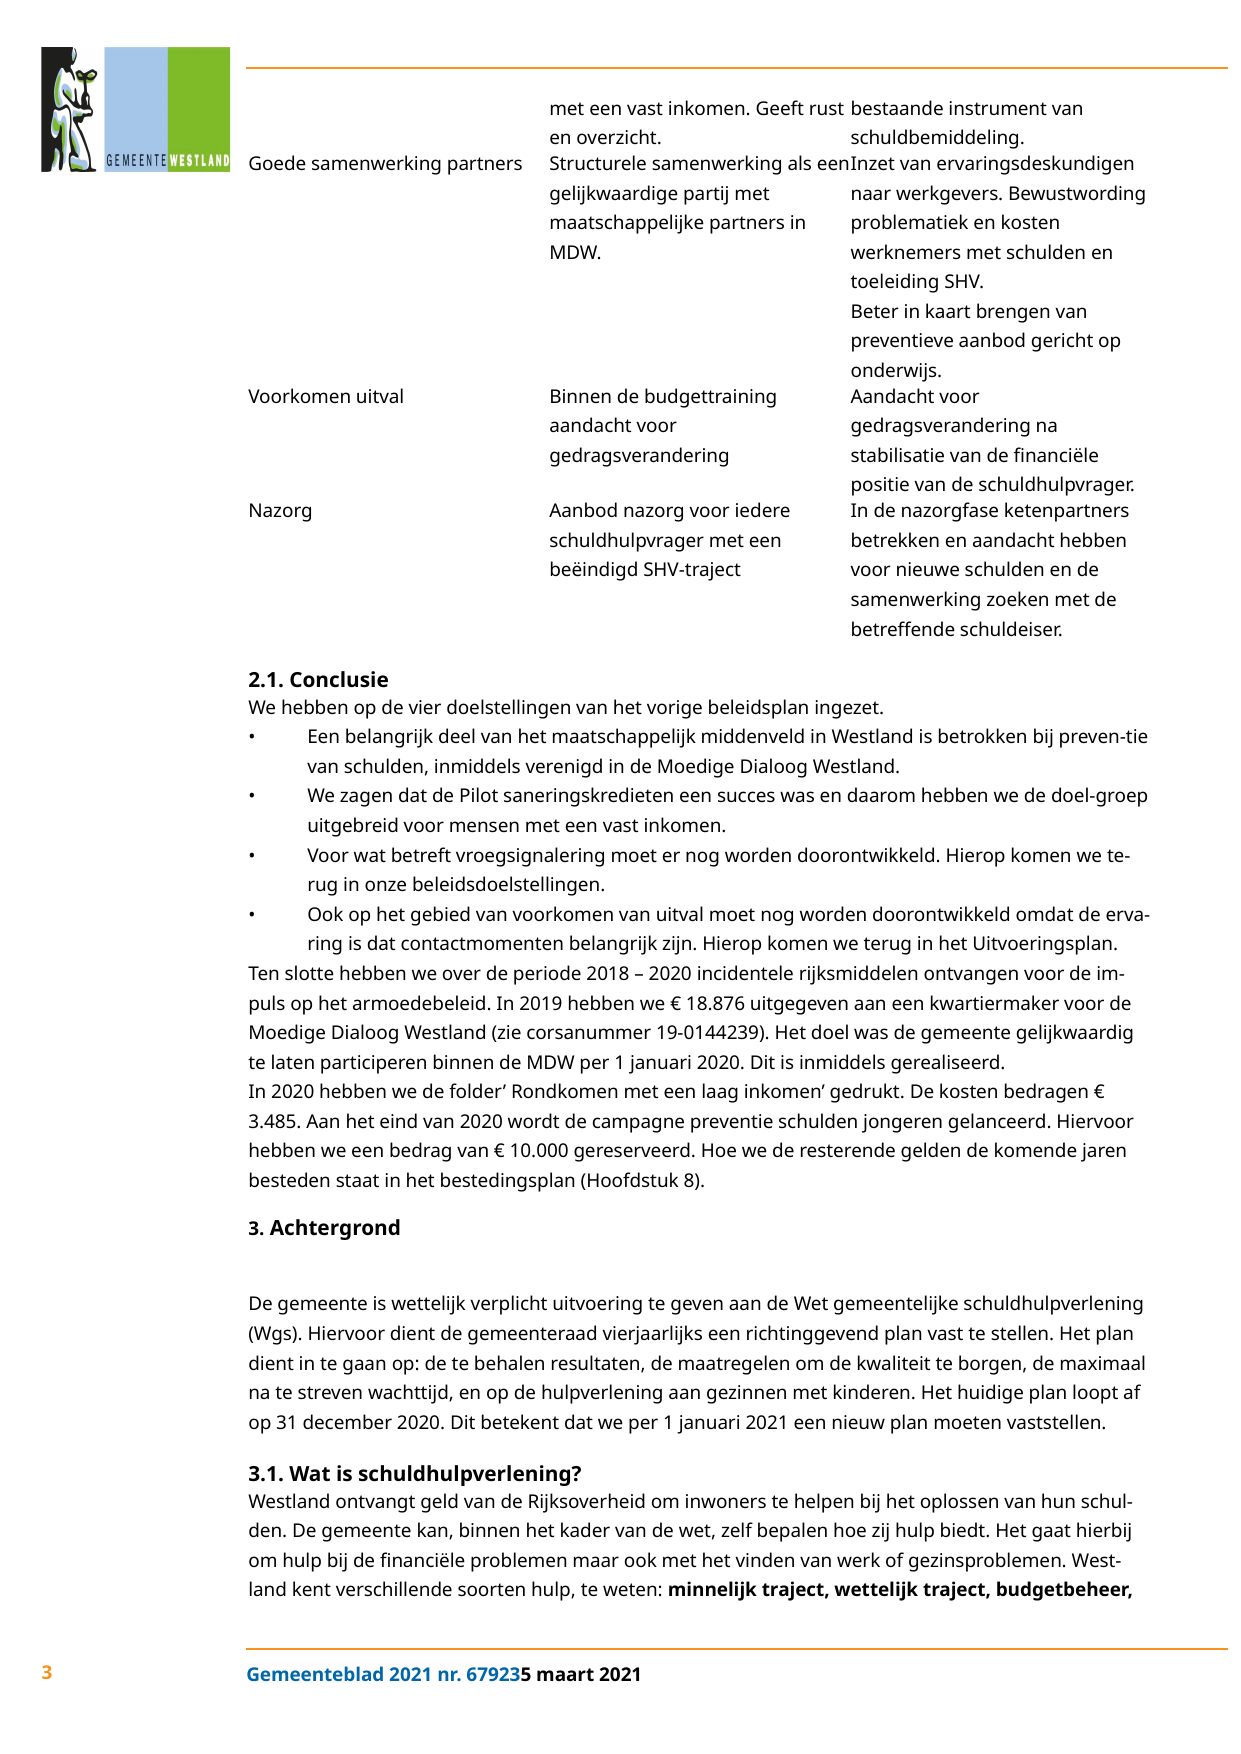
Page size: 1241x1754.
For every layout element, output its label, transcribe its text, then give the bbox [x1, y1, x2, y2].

picture [41, 47, 231, 172]
table_cell met een vast inkomen. Geeft rust en overzicht. [549, 95, 850, 150]
list Voor wat betreft vroegsignalering moet er nog worden doorontwikkeld. Hierop komen we te-rug in onze beleidsdoelstellingen. [248, 842, 1152, 897]
table_cell Binnen de budgettraining aandacht voor gedragsverandering [549, 383, 850, 497]
table_cell Aandacht voor gedragsverandering na stabilisatie van de financiële positie van de schuldhulpvrager. [850, 383, 1152, 497]
table_cell Aanbod nazorg voor iedere schuldhulpvrager met een beëindigd SHV-traject [549, 498, 850, 641]
text 3.1. Wat is schuldhulpverlening? [248, 1459, 1152, 1488]
list We zagen dat de Pilot saneringskredieten een succes was en daarom hebben we de doel-groep uitgebreid voor mensen met een vast inkomen. [248, 783, 1152, 838]
table_cell Nazorg [248, 498, 549, 641]
text 2.1. Conclusie [248, 666, 1152, 694]
table_cell Structurele samenwerking als een gelijkwaardige partij met maatschappelijke partners in MDW. [549, 150, 850, 383]
text Westland ontvangt geld van de Rijksoverheid om inwoners te helpen bij het oplossen van hun schul-den. De gemeente kan, binnen het kader van de wet, zelf bepalen hoe zij hulp biedt. Het gaat hierbij om hulp bij de financiële problemen maar ook met het vinden van werk of gezinsproblemen. West-land kent verschillende soorten hulp, te weten: minnelijk traject, wettelijk traject, budgetbeheer, [248, 1488, 1152, 1602]
table_cell [248, 95, 549, 150]
table_cell In de nazorgfase ketenpartners betrekken en aandacht hebben voor nieuwe schulden en de samenwerking zoeken met de betreffende schuldeiser. [850, 498, 1152, 641]
text De gemeente is wettelijk verplicht uitvoering te geven aan de Wet gemeentelijke schuldhulpverlening (Wgs). Hiervoor dient de gemeenteraad vierjaarlijks een richtinggevend plan vast te stellen. Het plan dient in te gaan op: de te behalen resultaten, de maatregelen om de kwaliteit te borgen, de maximaal na te streven wachttijd, en op de hulpverlening aan gezinnen met kinderen. Het huidige plan loopt af op 31 december 2020. Dit betekent dat we per 1 januari 2021 een nieuw plan moeten vaststellen. [248, 1291, 1152, 1435]
text 3. Achtergrond [248, 1213, 1152, 1241]
table_cell Goede samenwerking partners [248, 150, 549, 383]
text Ten slotte hebben we over de periode 2018 – 2020 incidentele rijksmiddelen ontvangen voor de im-puls op het armoedebeleid. In 2019 hebben we € 18.876 uitgegeven aan een kwartiermaker voor de Moedige Dialoog Westland (zie corsanummer 19-0144239). Het doel was de gemeente gelijkwaardig te laten participeren binnen de MDW per 1 januari 2020. Dit is inmiddels gerealiseerd. [248, 960, 1152, 1075]
list Ook op het gebied van voorkomen van uitval moet nog worden doorontwikkeld omdat de erva-ring is dat contactmomenten belangrijk zijn. Hierop komen we terug in het Uitvoeringsplan. [248, 901, 1152, 956]
table_cell Inzet van ervaringsdeskundigen naar werkgevers. Bewustwording problematiek en kosten werknemers met schulden en toeleiding SHV. Beter in kaart brengen van preventieve aanbod gericht op onderwijs. [850, 150, 1152, 383]
text In 2020 hebben we de folder’ Rondkomen met een laag inkomen’ gedrukt. De kosten bedragen € 3.485. Aan het eind van 2020 wordt de campagne preventie schulden jongeren gelanceerd. Hiervoor hebben we een bedrag van € 10.000 gereserveerd. Hoe we de resterende gelden de komende jaren besteden staat in het bestedingsplan (Hoofdstuk 8). [248, 1078, 1152, 1193]
table_cell bestaande instrument van schuldbemiddeling. [850, 95, 1152, 150]
list Een belangrijk deel van het maatschappelijk middenveld in Westland is betrokken bij preven-tie van schulden, inmiddels verenigd in de Moedige Dialoog Westland. [248, 723, 1152, 779]
table_cell Voorkomen uitval [248, 383, 549, 497]
text We hebben op de vier doelstellingen van het vorige beleidsplan ingezet. [248, 694, 1152, 720]
